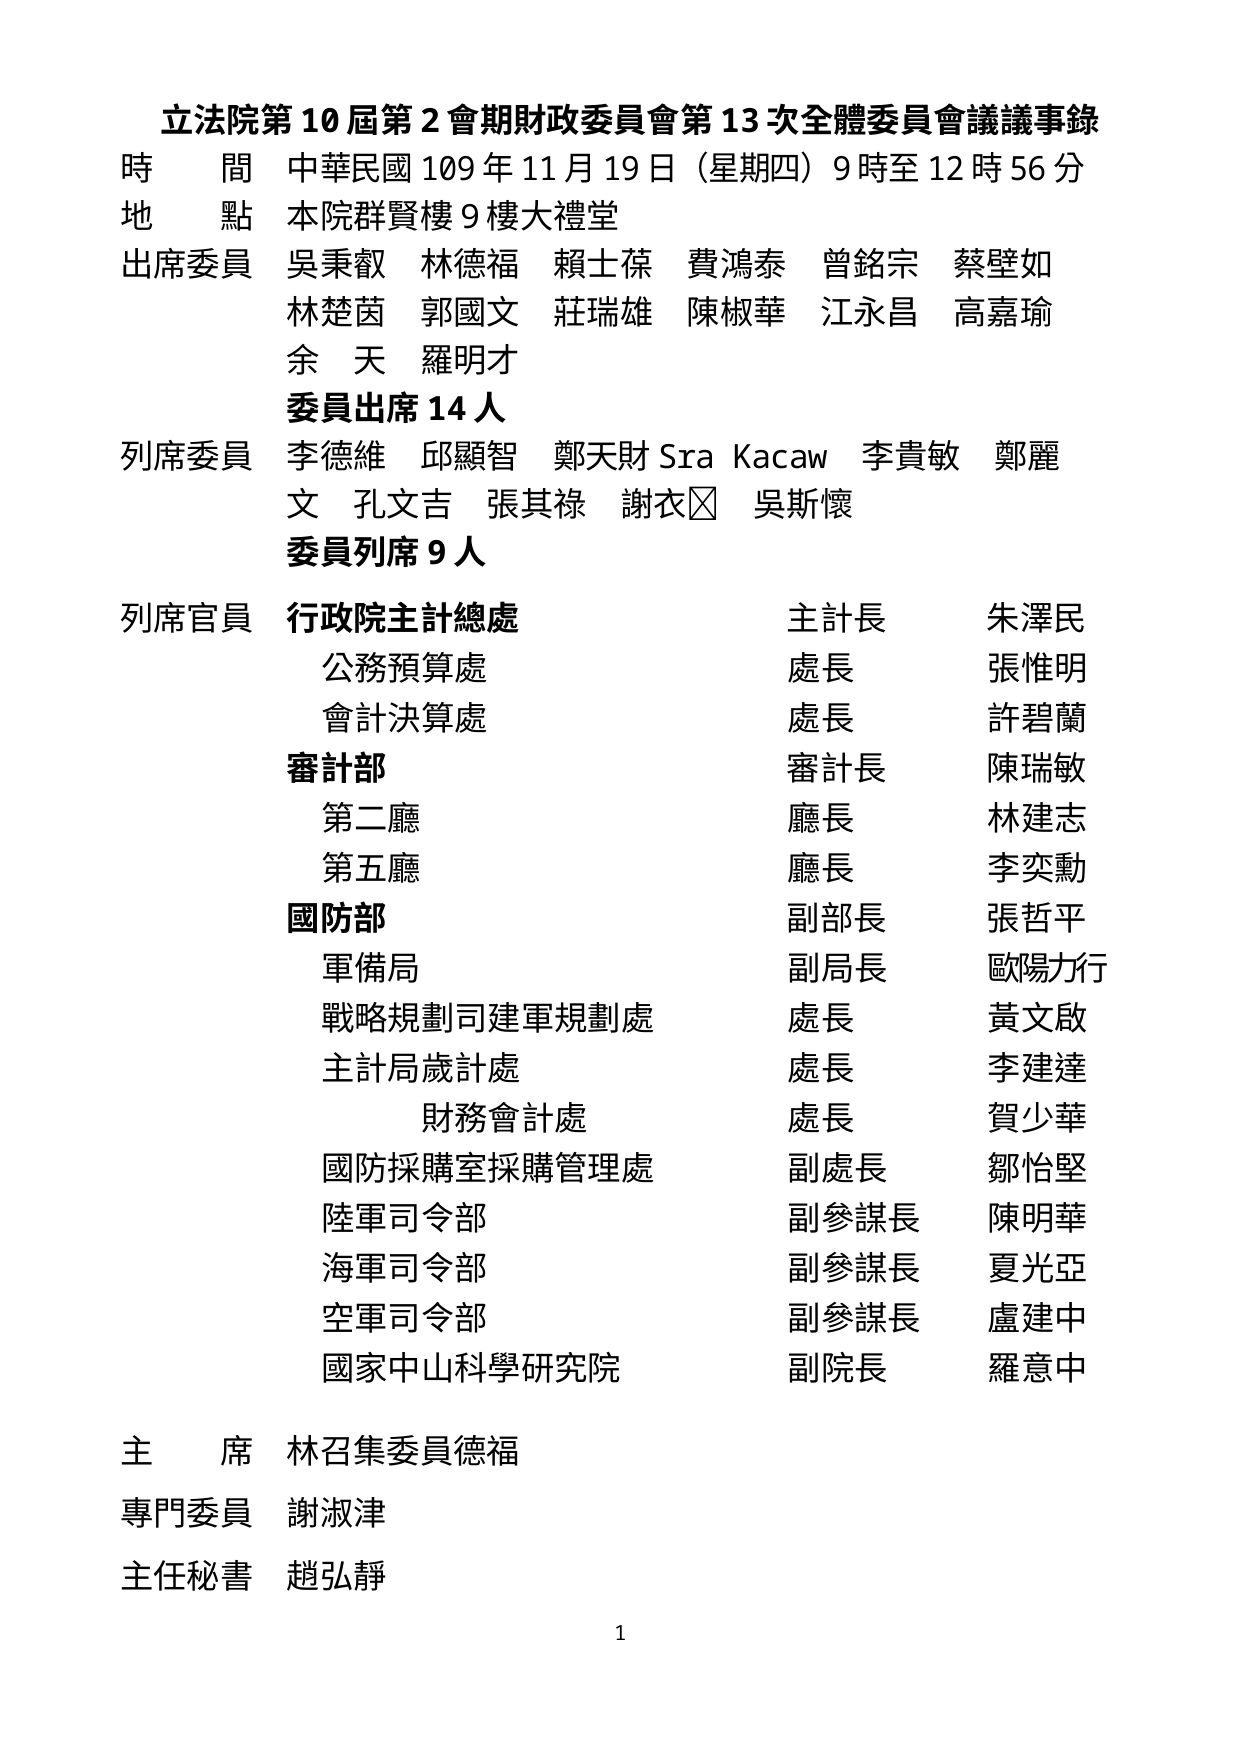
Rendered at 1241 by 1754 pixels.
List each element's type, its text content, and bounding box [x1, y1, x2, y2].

text 空軍司令部 副參謀長 盧建中 [287, 1290, 1120, 1340]
text 國家中山科學研究院 副院長 羅意中 [287, 1340, 1120, 1390]
text 委員出席14人 [287, 382, 1120, 430]
text 主計局歲計處 處長 李建達 [287, 1040, 1120, 1090]
text 出席委員 吳秉叡 林德福 賴士葆 費鴻泰 曾銘宗 蔡壁如 林楚茵 郭國文 莊瑞雄 陳椒華 江永昌 高嘉瑜 余 天 羅明才 [120, 238, 1087, 382]
text 陸軍司令部 副參謀長 陳明華 [287, 1190, 1120, 1240]
text 列席官員 行政院主計總處 主計長 朱澤民 [120, 592, 1120, 640]
text 地 點 本院群賢樓9樓大禮堂 [120, 190, 1170, 238]
text 軍備局 副局長 歐陽力行 [287, 940, 1120, 990]
text 第五廳 廳長 李奕勳 [287, 840, 1120, 890]
text 財務會計處 處長 賀少華 [287, 1090, 1120, 1140]
text 審計部 審計長 陳瑞敏 [287, 740, 1120, 790]
text 主 席 林召集委員德福 [120, 1407, 1120, 1469]
text 戰略規劃司建軍規劃處 處長 黃文啟 [287, 990, 1120, 1040]
text 主任秘書 趙弘靜 [120, 1532, 1120, 1594]
text 專門委員 謝淑津 [120, 1469, 1120, 1532]
text 公務預算處 處長 張惟明 [287, 640, 1120, 690]
text 時 間 中華民國109年11月19日（星期四）9時至12時56分 [120, 142, 1170, 190]
text 立法院第10屆第2會期財政委員會第13次全體委員會議議事錄 [120, 94, 1154, 142]
text 國防部 副部長 張哲平 [287, 890, 1120, 940]
text 海軍司令部 副參謀長 夏光亞 [287, 1240, 1120, 1290]
text 列席委員 李德維 邱顯智 鄭天財Sra Kacaw 李貴敏 鄭麗文 孔文吉 張其祿 謝衣 吳斯懷 [120, 430, 1087, 526]
text 國防採購室採購管理處 副處長 鄒怡堅 [287, 1140, 1120, 1190]
text 第二廳 廳長 林建志 [287, 790, 1120, 840]
text 會計決算處 處長 許碧蘭 [287, 690, 1120, 740]
text 委員列席9人 [287, 526, 1120, 574]
